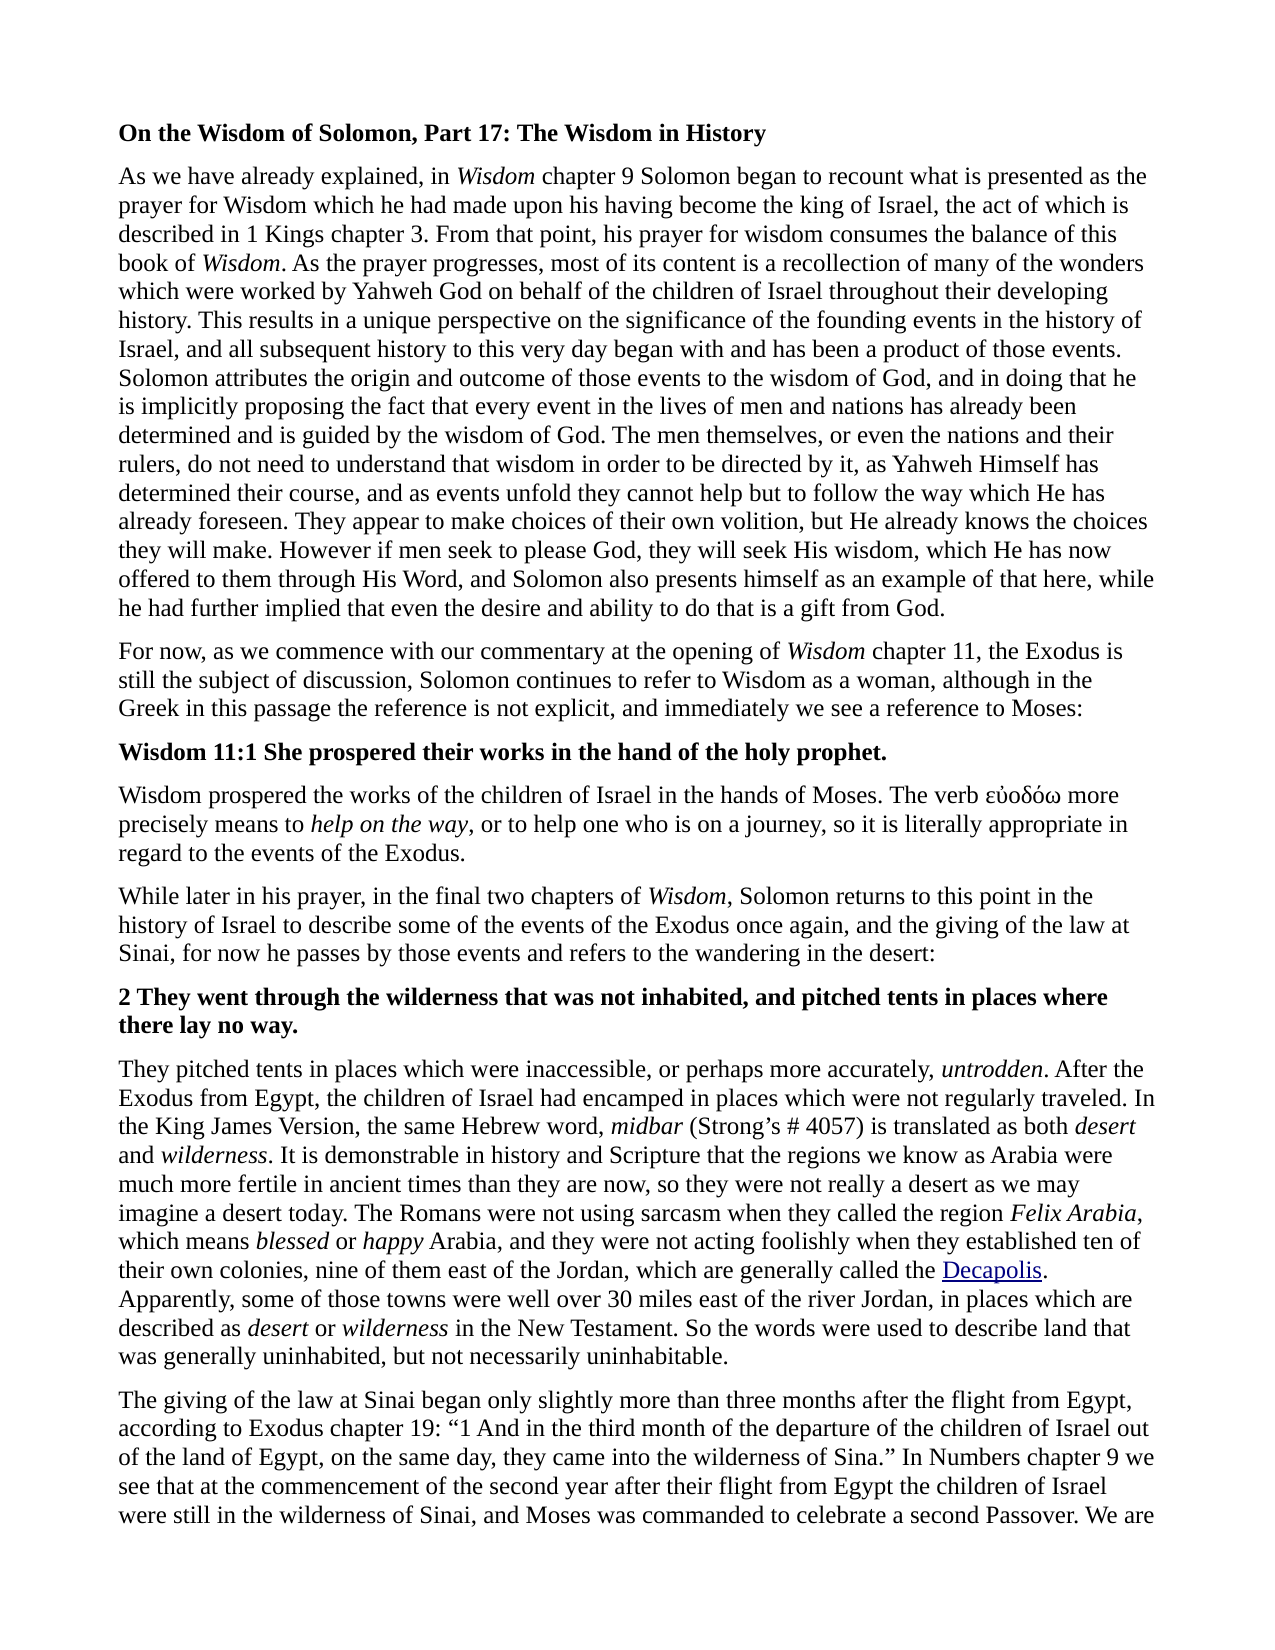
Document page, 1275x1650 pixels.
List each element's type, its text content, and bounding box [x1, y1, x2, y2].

text On the Wisdom of Solomon, Part 17: The Wisdom in History [118, 118, 1157, 147]
text They pitched tents in places which were inaccessible, or perhaps more accurately, untrodden. After the Exodus from Egypt, the children of Israel had encamped in places which were not regularly traveled. In the King James Version, the same Hebrew word, midbar (Strong’s # 4057) is translated as both desert and wilderness. It is demonstrable in history and Scripture that the regions we know as Arabia were much more fertile in ancient times than they are now, so they were not really a desert as we may imagine a desert today. The Romans were not using sarcasm when they called the region Felix Arabia, which means blessed or happy Arabia, and they were not acting foolishly when they established ten of their own colonies, nine of them east of the Jordan, which are generally called the Decapolis. Apparently, some of those towns were well over 30 miles east of the river Jordan, in places which are described as desert or wilderness in the New Testament. So the words were used to describe land that was generally uninhabited, but not necessarily uninhabitable. [118, 1054, 1157, 1370]
text Wisdom prospered the works of the children of Israel in the hands of Moses. The verb εὐοδόω more precisely means to help on the way, or to help one who is on a journey, so it is literally appropriate in regard to the events of the Exodus. [118, 780, 1157, 866]
text Wisdom 11:1 She prospered their works in the hand of the holy prophet. [118, 737, 1157, 766]
text For now, as we commence with our commentary at the opening of Wisdom chapter 11, the Exodus is still the subject of discussion, Solomon continues to refer to Wisdom as a woman, although in the Greek in this passage the reference is not explicit, and immediately we see a reference to Moses: [118, 636, 1157, 722]
text As we have already explained, in Wisdom chapter 9 Solomon began to recount what is presented as the prayer for Wisdom which he had made upon his having become the king of Israel, the act of which is described in 1 Kings chapter 3. From that point, his prayer for wisdom consumes the balance of this book of Wisdom. As the prayer progresses, most of its content is a recollection of many of the wonders which were worked by Yahweh God on behalf of the children of Israel throughout their developing history. This results in a unique perspective on the significance of the founding events in the history of Israel, and all subsequent history to this very day began with and has been a product of those events. Solomon attributes the origin and outcome of those events to the wisdom of God, and in doing that he is implicitly proposing the fact that every event in the lives of men and nations has already been determined and is guided by the wisdom of God. The men themselves, or even the nations and their rulers, do not need to understand that wisdom in order to be directed by it, as Yahweh Himself has determined their course, and as events unfold they cannot help but to follow the way which He has already foreseen. They appear to make choices of their own volition, but He already knows the choices they will make. However if men seek to please God, they will seek His wisdom, which He has now offered to them through His Word, and Solomon also presents himself as an example of that here, while he had further implied that even the desire and ability to do that is a gift from God. [118, 161, 1157, 621]
text The giving of the law at Sinai began only slightly more than three months after the flight from Egypt, according to Exodus chapter 19: “1 And in the third month of the departure of the children of Israel out of the land of Egypt, on the same day, they came into the wilderness of Sina.” In Numbers chapter 9 we see that at the commencement of the second year after their flight from Egypt the children of Israel were still in the wilderness of Sinai, and Moses was commanded to celebrate a second Passover. We are [118, 1385, 1157, 1528]
text 2 They went through the wilderness that was not inhabited, and pitched tents in places where there lay no way. [118, 982, 1157, 1039]
text While later in his prayer, in the final two chapters of Wisdom, Solomon returns to this point in the history of Israel to describe some of the events of the Exodus once again, and the giving of the law at Sinai, for now he passes by those events and refers to the wandering in the desert: [118, 881, 1157, 967]
